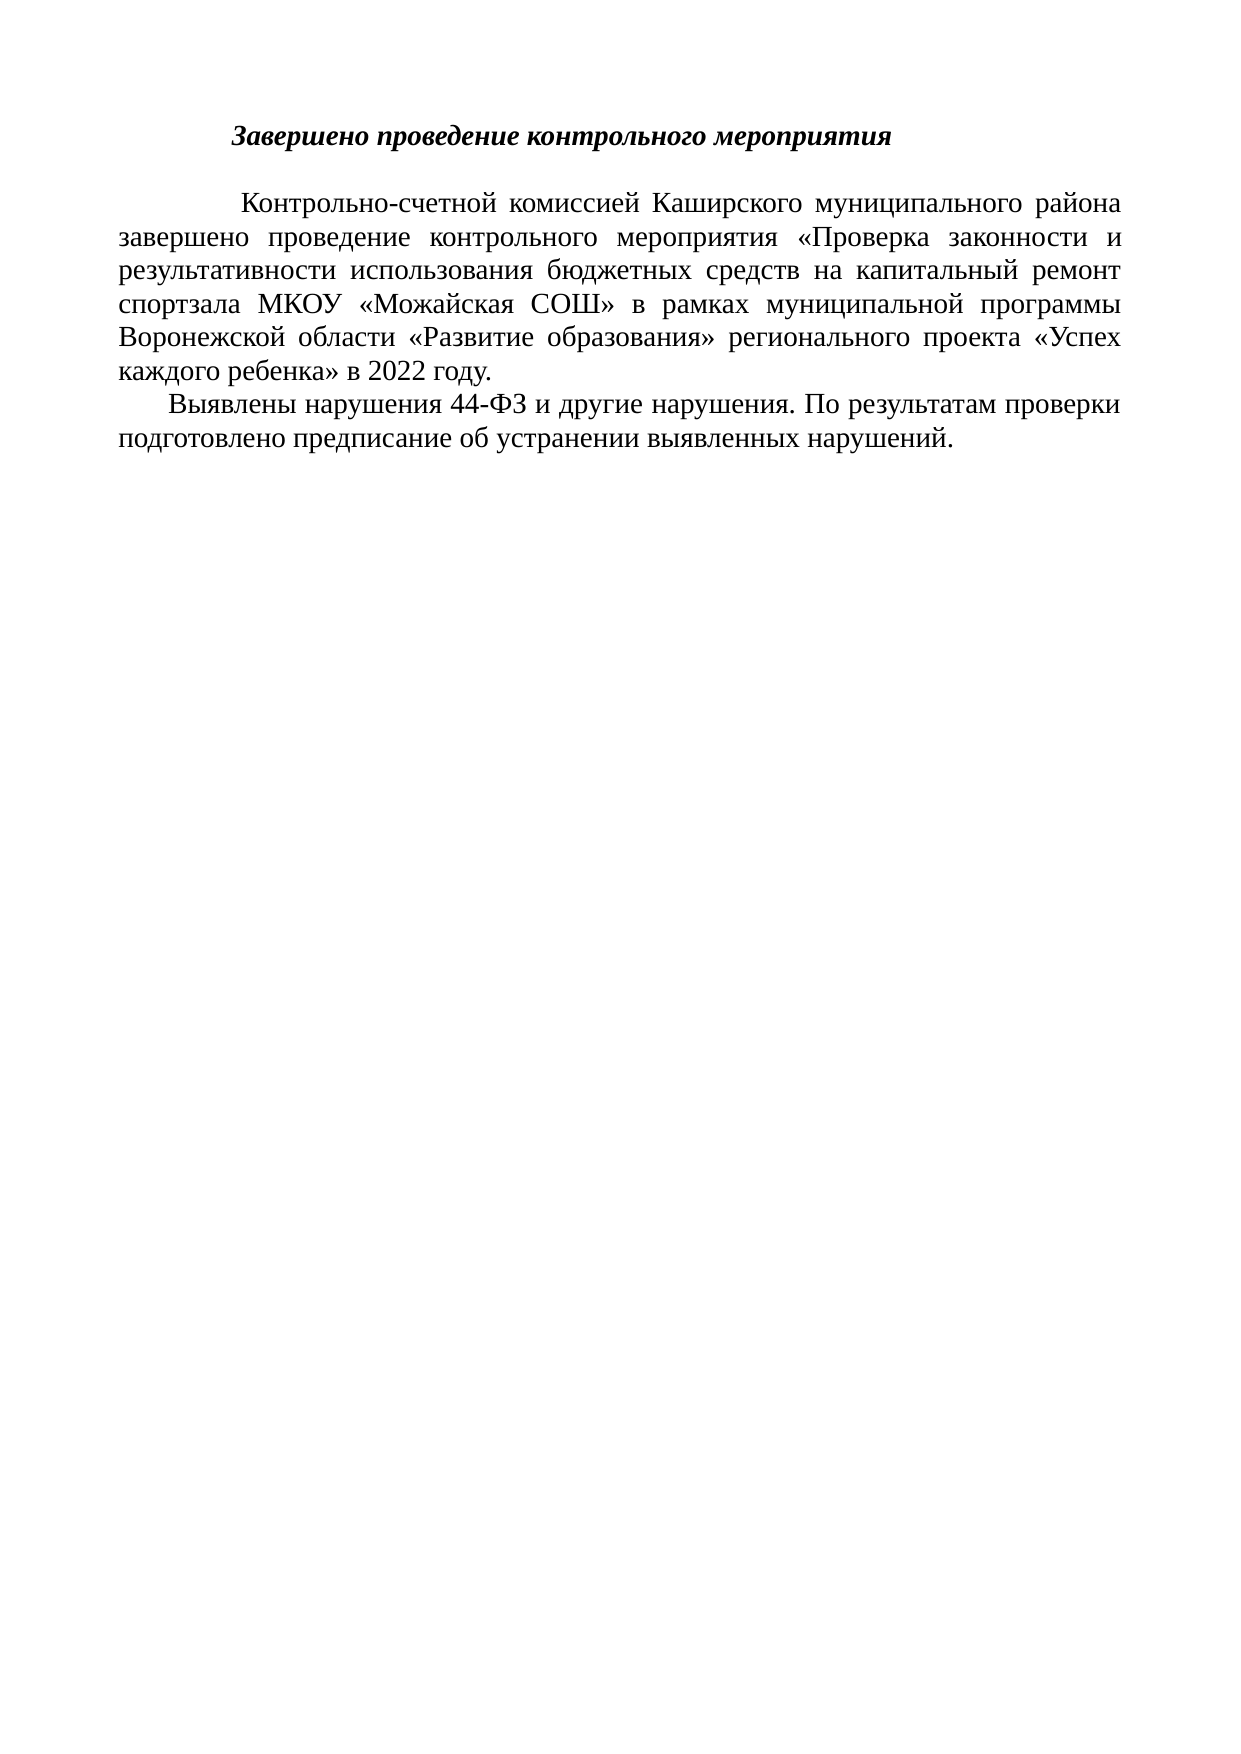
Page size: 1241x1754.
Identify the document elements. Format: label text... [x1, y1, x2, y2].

text Контрольно-счетной комиссией Каширского муниципального района завершено проведение контрольного мероприятия «Проверка законности и результативности использования бюджетных средств на капитальный ремонт спортзала МКОУ «Можайская СОШ» в рамках муниципальной программы Воронежской области «Развитие образования» регионального проекта «Успех каждого ребенка» в 2022 году. [118, 185, 1122, 386]
text Завершено проведение контрольного мероприятия [118, 118, 1122, 152]
text Выявлены нарушения 44-ФЗ и другие нарушения. По результатам проверки подготовлено предписание об устранении выявленных нарушений. [118, 386, 1122, 453]
